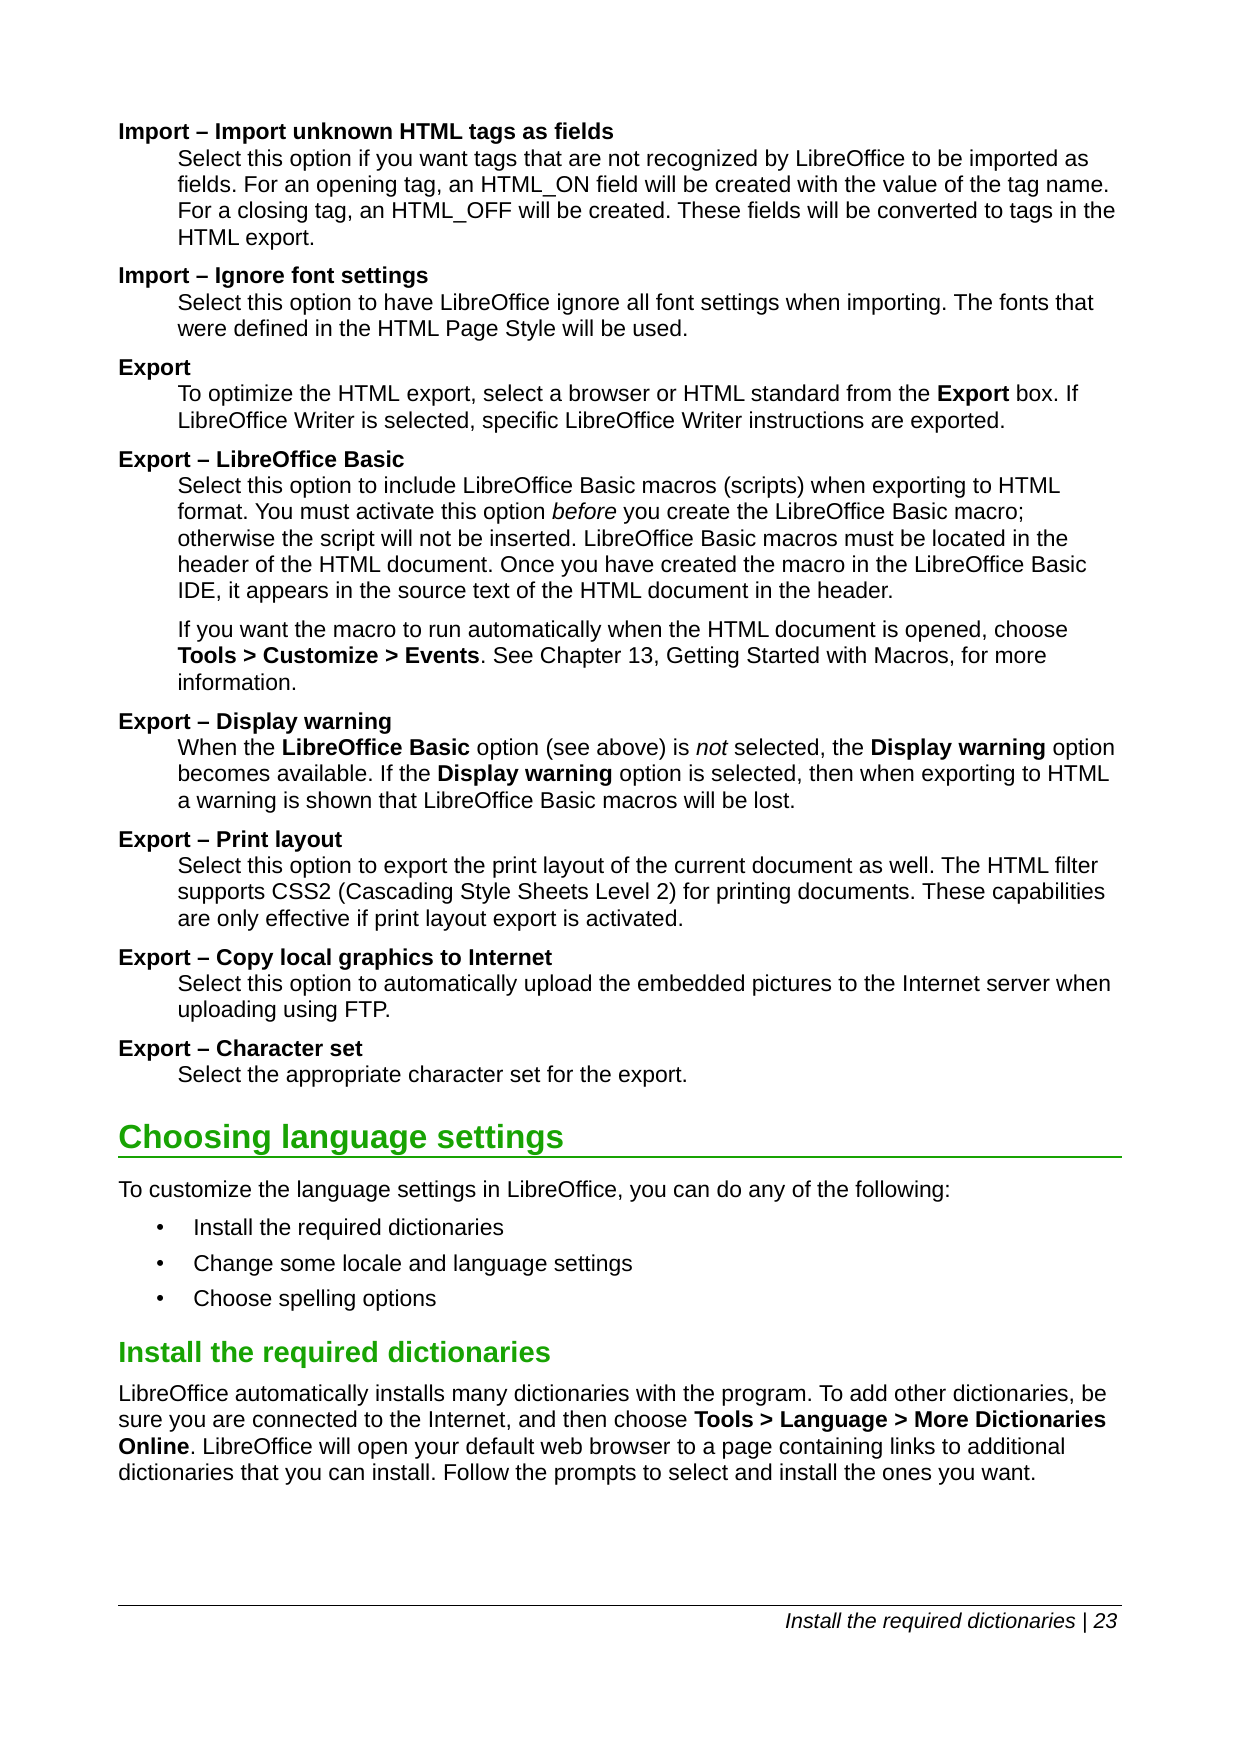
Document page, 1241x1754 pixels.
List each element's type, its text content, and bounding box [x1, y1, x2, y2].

list Install the required dictionaries [156, 1214, 1122, 1241]
text Import – Ignore font settings [118, 262, 1122, 289]
list Change some locale and language settings [156, 1249, 1122, 1276]
text Export – Copy local graphics to Internet [118, 943, 1122, 970]
text Export – Display warning [118, 708, 1122, 734]
text Select this option to include LibreOffice Basic macros (scripts) when exporting to HTML format. You must activate this option before you create the LibreOffice Basic macro; otherwise the script will not be inserted. LibreOffice Basic macros must be located in the header of the HTML document. Once you have created the macro in the LibreOffice Basic IDE, it appears in the source text of the HTML document in the header. [177, 472, 1122, 604]
text Export – Character set [118, 1035, 1122, 1061]
text Export – LibreOffice Basic [118, 446, 1122, 472]
text To optimize the HTML export, select a browser or HTML standard from the Export box. If LibreOffice Writer is selected, specific LibreOffice Writer instructions are exported. [177, 380, 1122, 433]
text Select this option if you want tags that are not recognized by LibreOffice to be imported as fields. For an opening tag, an HTML_ON field will be created with the value of the tag name. For a closing tag, an HTML_OFF will be created. These fields will be converted to tags in the HTML export. [177, 144, 1122, 250]
subtitle Choosing language settings [118, 1117, 1122, 1156]
text Export [118, 354, 1122, 380]
list Choose spelling options [156, 1285, 1122, 1311]
text Select this option to have LibreOffice ignore all font settings when importing. The fonts that were defined in the HTML Page Style will be used. [177, 289, 1122, 341]
text Export – Print layout [118, 826, 1122, 852]
text Select this option to automatically upload the embedded pictures to the Internet server when uploading using FTP. [177, 970, 1122, 1023]
text LibreOffice automatically installs many dictionaries with the program. To add other dictionaries, be sure you are connected to the Internet, and then choose Tools > Language > More Dictionaries Online. LibreOffice will open your default web browser to a page containing links to additional dictionaries that you can install. Follow the prompts to select and install the ones you want. [118, 1380, 1122, 1486]
subtitle Install the required dictionaries [118, 1335, 1122, 1368]
text Import – Import unknown HTML tags as fields [118, 118, 1122, 144]
text Select the appropriate character set for the export. [177, 1061, 1122, 1088]
text Select this option to export the print layout of the current document as well. The HTML filter supports CSS2 (Cascading Style Sheets Level 2) for printing documents. These capabilities are only effective if print layout export is activated. [177, 852, 1122, 931]
text To customize the language settings in LibreOffice, you can do any of the following: [118, 1176, 1122, 1202]
text When the LibreOffice Basic option (see above) is not selected, the Display warning option becomes available. If the Display warning option is selected, then when exporting to HTML a warning is shown that LibreOffice Basic macros will be lost. [177, 734, 1122, 813]
text If you want the macro to run automatically when the HTML document is opened, choose Tools > Customize > Events. See Chapter 13, Getting Started with Macros, for more information. [177, 616, 1122, 695]
